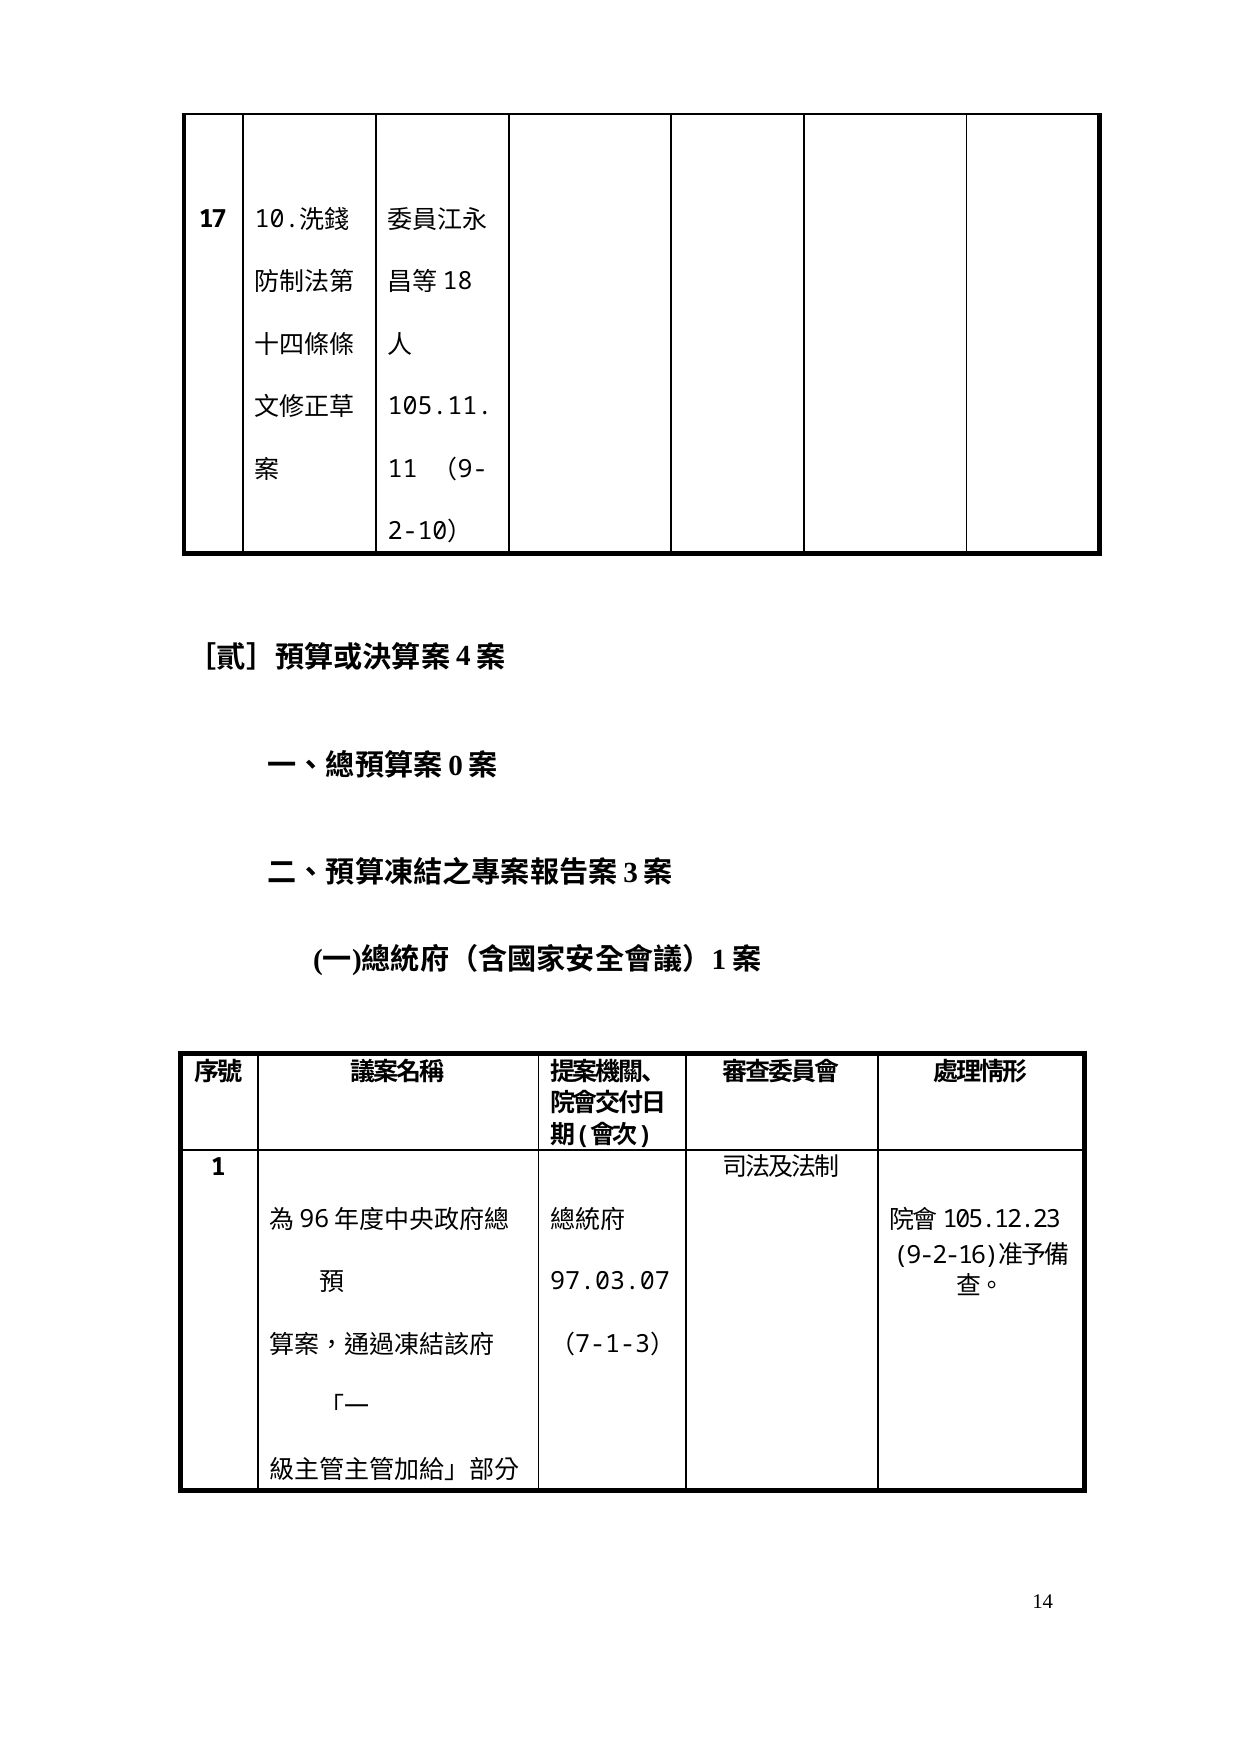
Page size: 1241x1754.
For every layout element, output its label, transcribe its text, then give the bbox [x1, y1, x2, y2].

table_cell [967, 115, 1097, 551]
table_cell 總統府 97.03.07 （7-1-3） [539, 1151, 685, 1488]
table_cell 10.洗錢防制法第十四條條文修正草案 [244, 115, 375, 551]
table_cell 17 [186, 115, 242, 551]
table_header 序號 [183, 1056, 257, 1149]
table_cell 委員江永昌等18人 105.11.11 （9-2-10） [377, 115, 508, 551]
table_cell 為96年度中央政府總預 算案，通過凍結該府「一 級主管主管加給」部分 [259, 1151, 538, 1488]
table_cell [672, 115, 803, 551]
table_header 議案名稱 [259, 1056, 538, 1149]
text 一、總預算案0案 [267, 751, 1053, 782]
table_cell [510, 115, 670, 551]
table_cell [805, 115, 966, 551]
table_header 審查委員會 [687, 1056, 877, 1149]
text (一)總統府（含國家安全會議）1案 [306, 944, 1053, 976]
table_header 提案機關、院會交付日期(會次) [539, 1056, 685, 1149]
table_cell 1 [183, 1151, 257, 1488]
table_cell 司法及法制 [687, 1151, 877, 1488]
table_cell 院會105.12.23 (9-2-16)准予備查。 [879, 1151, 1082, 1488]
text ［貳］預算或決算案4案 [187, 613, 1053, 676]
text 二、預算凍結之專案報告案3案 [267, 857, 1053, 888]
table_header 處理情形 [879, 1056, 1082, 1149]
